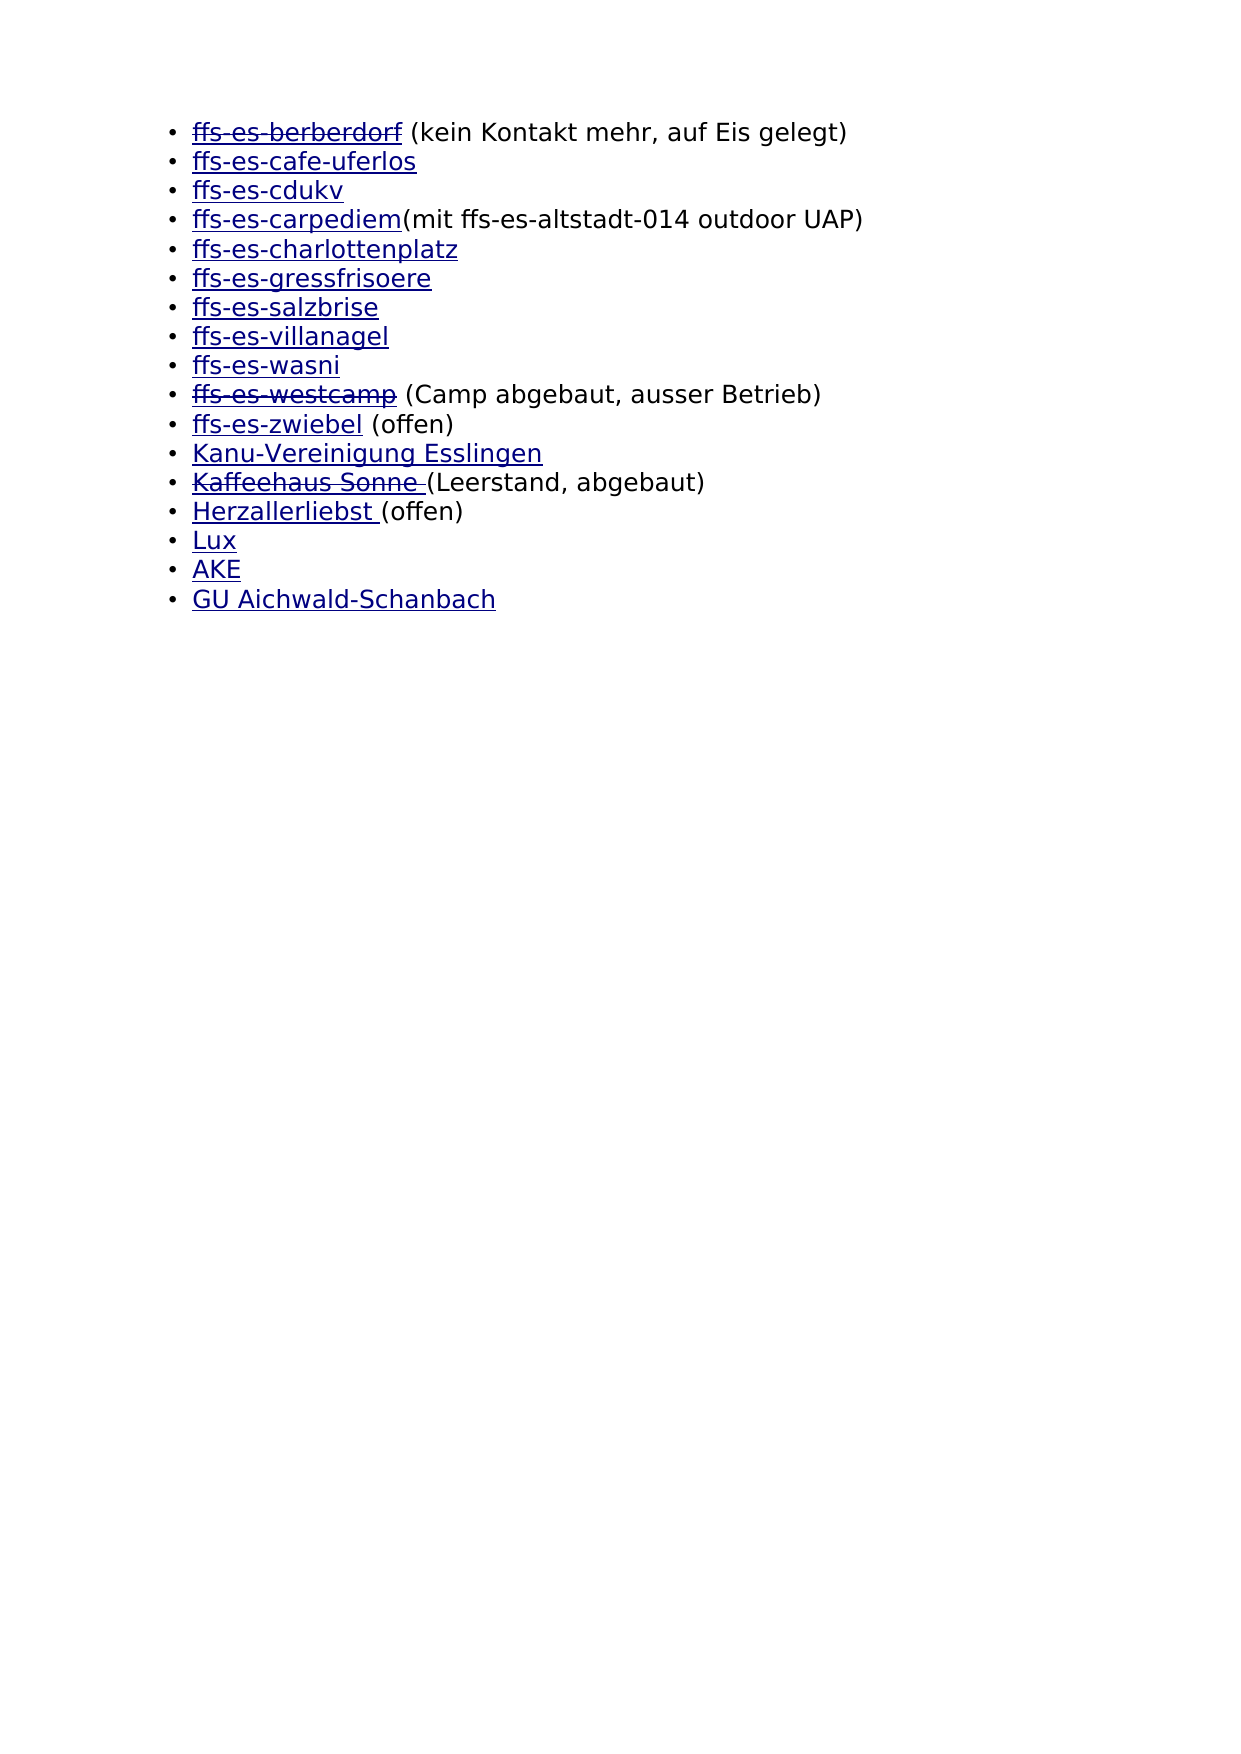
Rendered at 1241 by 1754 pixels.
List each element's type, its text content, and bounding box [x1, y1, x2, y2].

list ffs-es-salzbrise [177, 293, 1122, 322]
list ffs-es-charlottenplatz [177, 235, 1122, 264]
list Herzallerliebst (offen) [177, 497, 1122, 526]
list ffs-es-cdukv [177, 176, 1122, 206]
list ffs-es-cafe-uferlos [177, 147, 1122, 176]
list ffs-es-berberdorf (kein Kontakt mehr, auf Eis gelegt) [177, 118, 1122, 147]
list Kaffeehaus Sonne (Leerstand, abgebaut) [177, 468, 1122, 497]
list ffs-es-villanagel [177, 322, 1122, 351]
list AKE [177, 556, 1122, 585]
list ffs-es-wasni [177, 351, 1122, 381]
list Lux [177, 526, 1122, 556]
list Kanu-Vereinigung Esslingen [177, 439, 1122, 468]
list ffs-es-zwiebel (offen) [177, 410, 1122, 439]
list ffs-es-westcamp (Camp abgebaut, ausser Betrieb) [177, 381, 1122, 410]
list ffs-es-carpediem(mit ffs-es-altstadt-014 outdoor UAP) [177, 206, 1122, 235]
list ffs-es-gressfrisoere [177, 264, 1122, 293]
list GU Aichwald-Schanbach [177, 585, 1122, 614]
